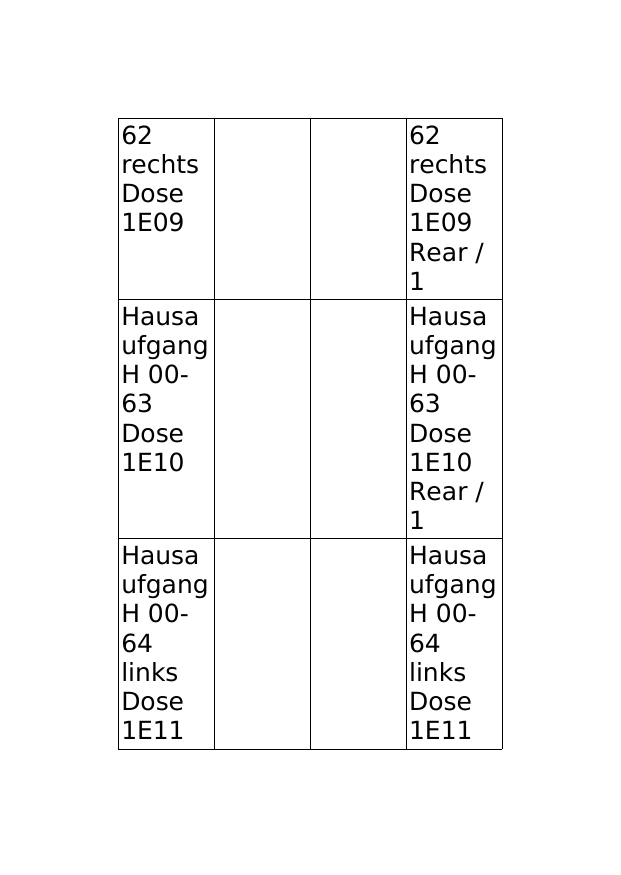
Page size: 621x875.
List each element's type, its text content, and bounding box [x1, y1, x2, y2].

table_cell [215, 119, 310, 299]
table_cell [311, 119, 406, 299]
table_cell [215, 539, 310, 748]
table_cell [311, 539, 406, 748]
table_cell [311, 300, 406, 538]
table_cell Hausaufgang H 00-63 Dose 1E10 Rear / 1 [407, 300, 502, 538]
table_cell Hausaufgang H 00-64 links Dose 1E11 [119, 539, 214, 748]
table_cell 62 rechts Dose 1E09 [119, 119, 214, 299]
table_cell 62 rechts Dose 1E09 Rear / 1 [407, 119, 502, 299]
table_cell [215, 300, 310, 538]
table_cell Hausaufgang H 00-64 links Dose 1E11 [407, 539, 502, 748]
table_cell Hausaufgang H 00-63 Dose 1E10 [119, 300, 214, 538]
